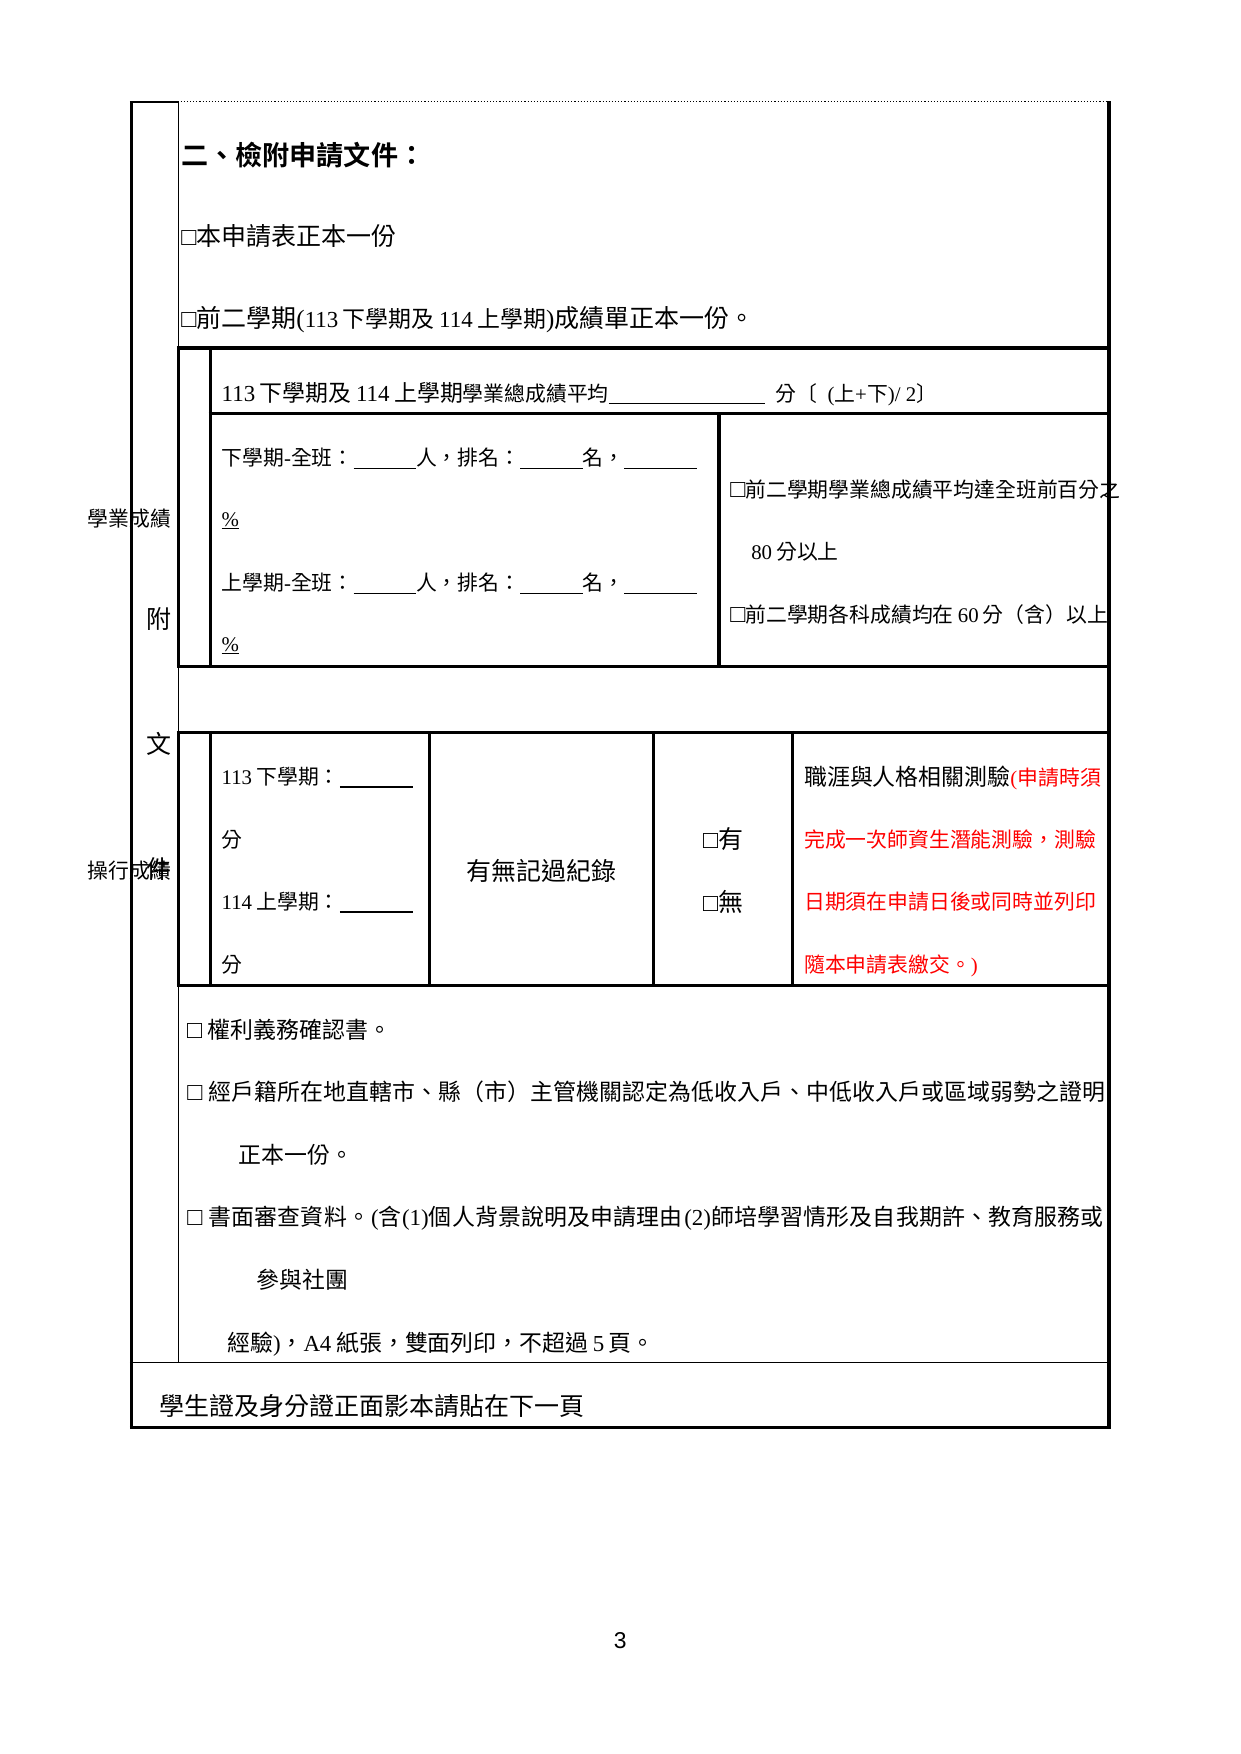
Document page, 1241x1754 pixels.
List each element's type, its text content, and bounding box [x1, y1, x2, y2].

table_header 職涯與人格相關測驗(申請時須完成一次師資生潛能測驗，測驗日期須在申請日後或同時並列印隨本申請表繳交。) [794, 734, 1107, 984]
table_header 有無記過紀錄 [431, 734, 652, 984]
table_header 113下學期： 分 114上學期： 分 [212, 734, 428, 984]
table_cell 學生證及身分證正面影本請貼在下一頁 [133, 1363, 1107, 1426]
table_cell □前二學期學業總成績平均達全班前百分之30% 或80分以上 □前二學期各科成績均在60分（含）以上 [721, 415, 1107, 665]
table_header 113下學期及114上學期學業總成績平均 分〔 (上+下)/ 2〕 [212, 350, 1107, 412]
table_cell [179, 668, 1107, 731]
table_header 學業成績 [180, 350, 209, 665]
table_cell 二、檢附申請文件： □本申請表正本一份 □前二學期(113下學期及114上學期)成績單正本一份。 [179, 101, 1107, 346]
table_header 操行成績 [180, 734, 209, 984]
table_cell 下學期-全班： 人，排名： 名， % 上學期-全班： 人，排名： 名， % [212, 415, 717, 665]
table_cell □ 權利義務確認書。 □ 經戶籍所在地直轄市、縣（市）主管機關認定為低收入戶、中低收入戶或區域弱勢之證明正本一份。 □ 書面審查資料。(含(1)個人背景說明及申請理由(2)師培學習情形及自我期許、教育服務或參與社團 經驗)，A4紙張，雙面列印，不超過5頁。 [179, 987, 1107, 1362]
table_cell 甄 選 申 請 資 格 及 檢 附 文 件 [133, 103, 178, 1362]
table_header □有 □無 [655, 734, 791, 984]
